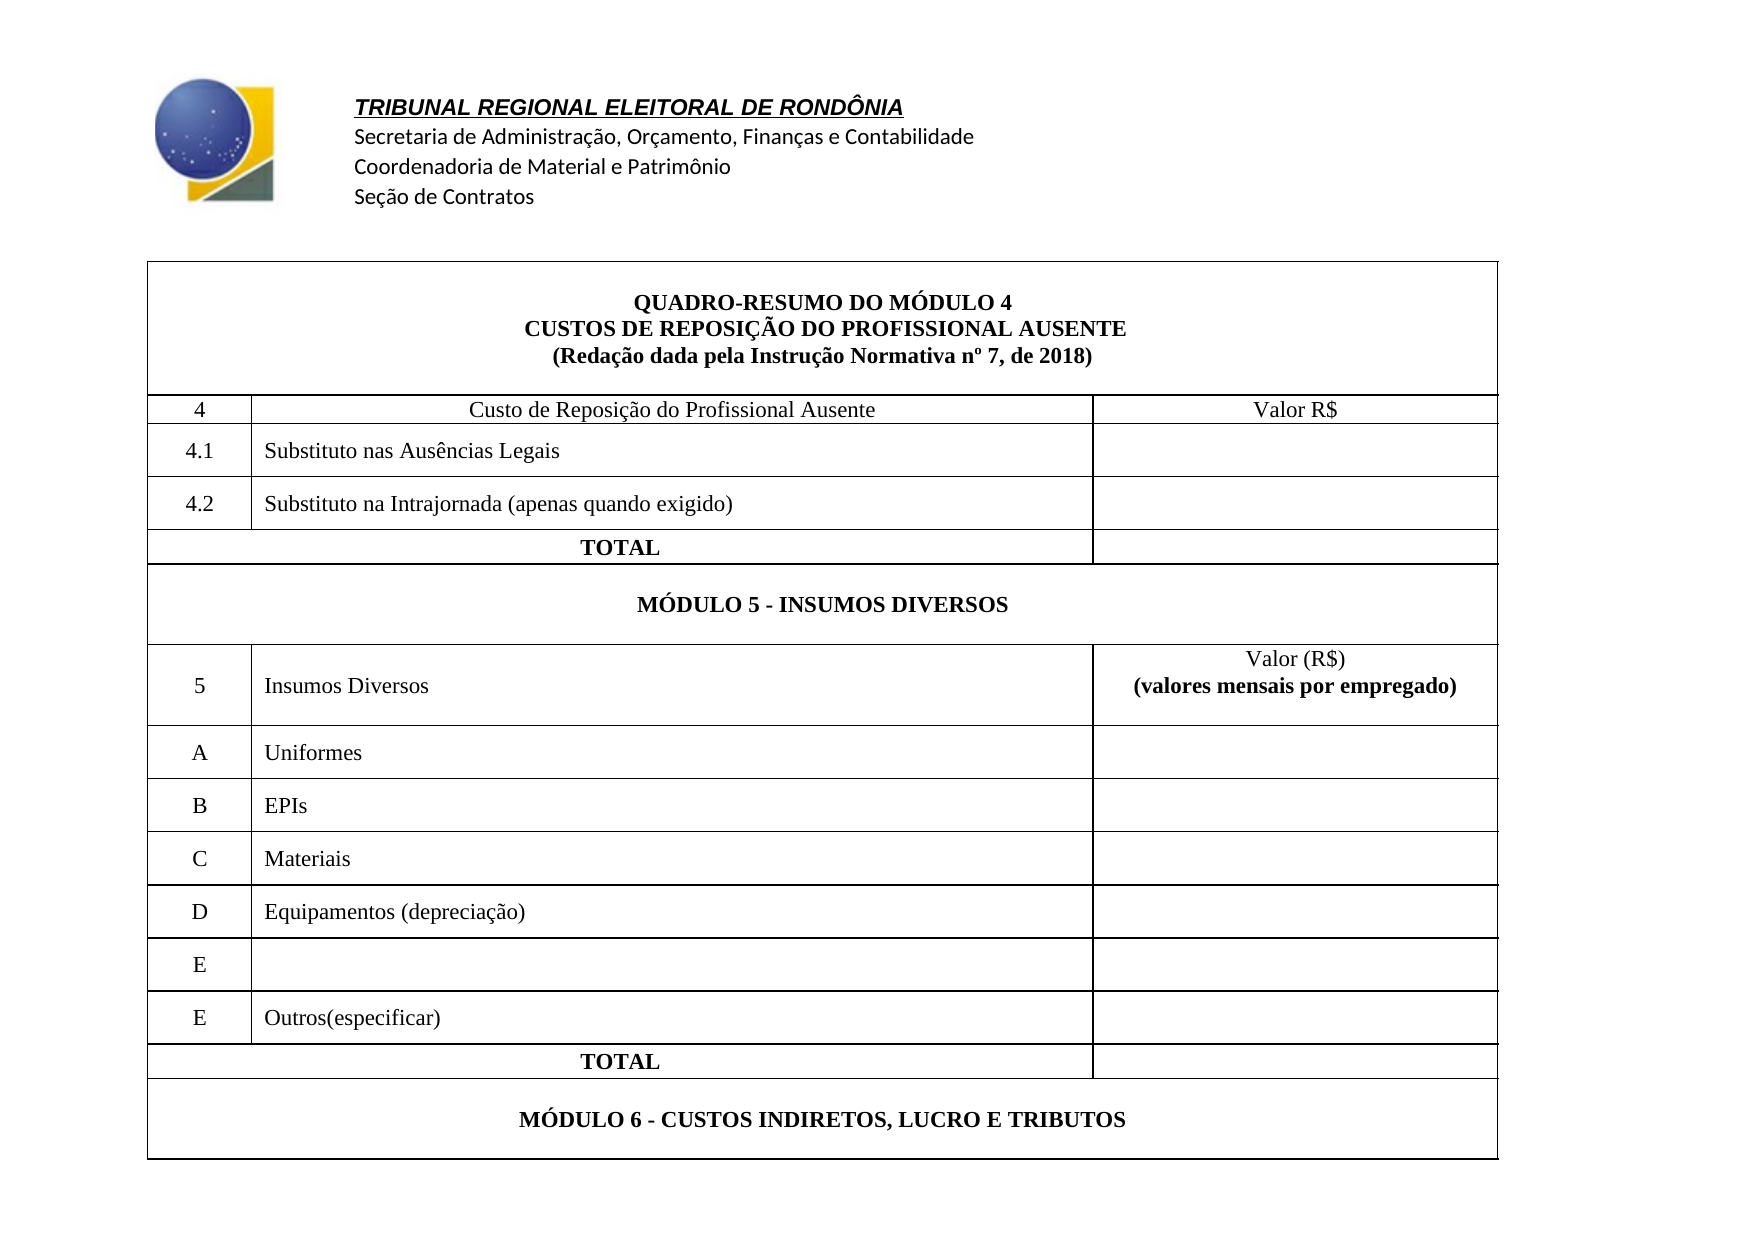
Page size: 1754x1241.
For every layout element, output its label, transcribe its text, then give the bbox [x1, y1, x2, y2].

table_cell [1094, 477, 1497, 529]
table_cell EPIs [252, 779, 1092, 831]
table_cell E [148, 992, 251, 1043]
table_cell [1094, 530, 1497, 563]
table_cell Uniformes [252, 726, 1092, 778]
table_cell [1094, 886, 1497, 937]
table_cell MÓDULO 6 - CUSTOS INDIRETOS, LUCRO E TRIBUTOS [148, 1079, 1497, 1158]
table_cell [1094, 939, 1497, 990]
table_cell Valor (R$) (valores mensais por empregado) [1094, 645, 1497, 724]
table_cell QUADRO-RESUMO DO MÓDULO 4 CUSTOS DE REPOSIÇÃO DO PROFISSIONAL AUSENTE (Redação dada pela Instrução Normativa nº 7, de 2018) [148, 262, 1497, 394]
table_cell Custo de Reposição do Profissional Ausente [252, 396, 1092, 422]
table_cell MÓDULO 5 - INSUMOS DIVERSOS [148, 565, 1497, 644]
table_cell C [148, 832, 251, 884]
table_cell TOTAL [148, 1045, 1092, 1077]
table_cell [1094, 1045, 1497, 1077]
table_cell [1094, 832, 1497, 884]
table_cell Equipamentos (depreciação) [252, 886, 1092, 937]
table_cell 4.1 [148, 424, 251, 476]
table_cell [1094, 992, 1497, 1043]
table_cell Substituto nas Ausências Legais [252, 424, 1092, 476]
table_cell D [148, 886, 251, 937]
table_cell Materiais [252, 832, 1092, 884]
table_cell Valor R$ [1094, 396, 1497, 422]
table_cell A [148, 726, 251, 778]
table_cell Insumos Diversos [252, 645, 1092, 724]
table_cell TOTAL [148, 530, 1092, 563]
table_cell [252, 939, 1092, 990]
table_cell [1094, 779, 1497, 831]
table_cell 4 [148, 396, 251, 422]
table_cell E [148, 939, 251, 990]
table_cell B [148, 779, 251, 831]
table_cell [1094, 424, 1497, 476]
table_cell Substituto na Intrajornada (apenas quando exigido) [252, 477, 1092, 529]
table_cell 5 [148, 645, 251, 724]
table_cell [1094, 726, 1497, 778]
table_cell Outros(especificar) [252, 992, 1092, 1043]
table_cell 4.2 [148, 477, 251, 529]
